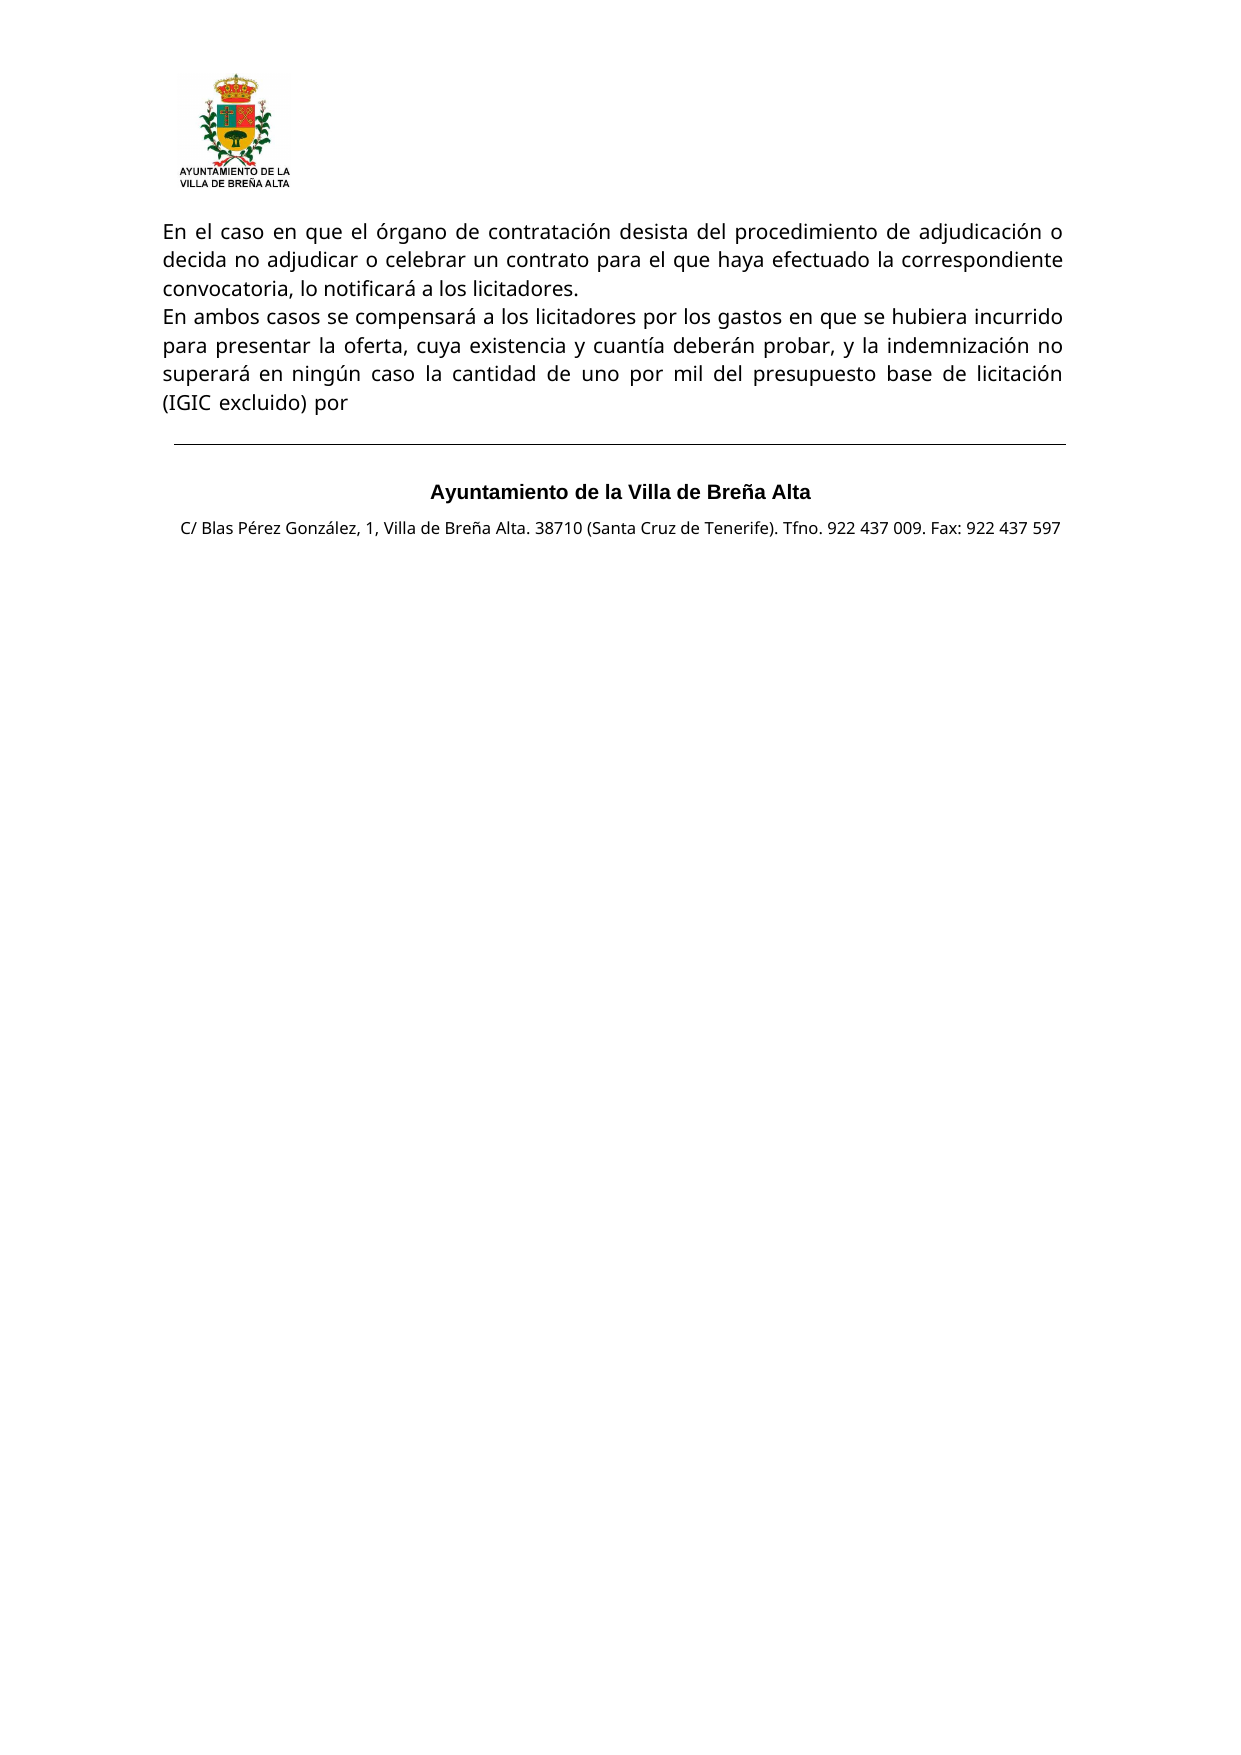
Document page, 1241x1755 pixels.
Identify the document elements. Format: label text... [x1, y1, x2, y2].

text En ambos casos se compensará a los licitadores por los gastos en que se hubiera incurrido para presentar la oferta, cuya existencia y cuantía deberán probar, y la indemnización no superará en ningún caso la cantidad de uno por mil del presupuesto base de licitación (IGIC excluido) por [162, 302, 1064, 416]
subtitle Ayuntamiento de la Villa de Breña Alta [178, 480, 1063, 504]
text En el caso en que el órgano de contratación desista del procedimiento de adjudicación o decida no adjudicar o celebrar un contrato para el que haya efectuado la correspondiente convocatoria, lo notificará a los licitadores. [162, 217, 1064, 302]
text C/ Blas Pérez González, 1, Villa de Breña Alta. 38710 (Santa Cruz de Tenerife). Tfno. 922 437 009. Fax: 922 437 597 [178, 517, 1063, 539]
